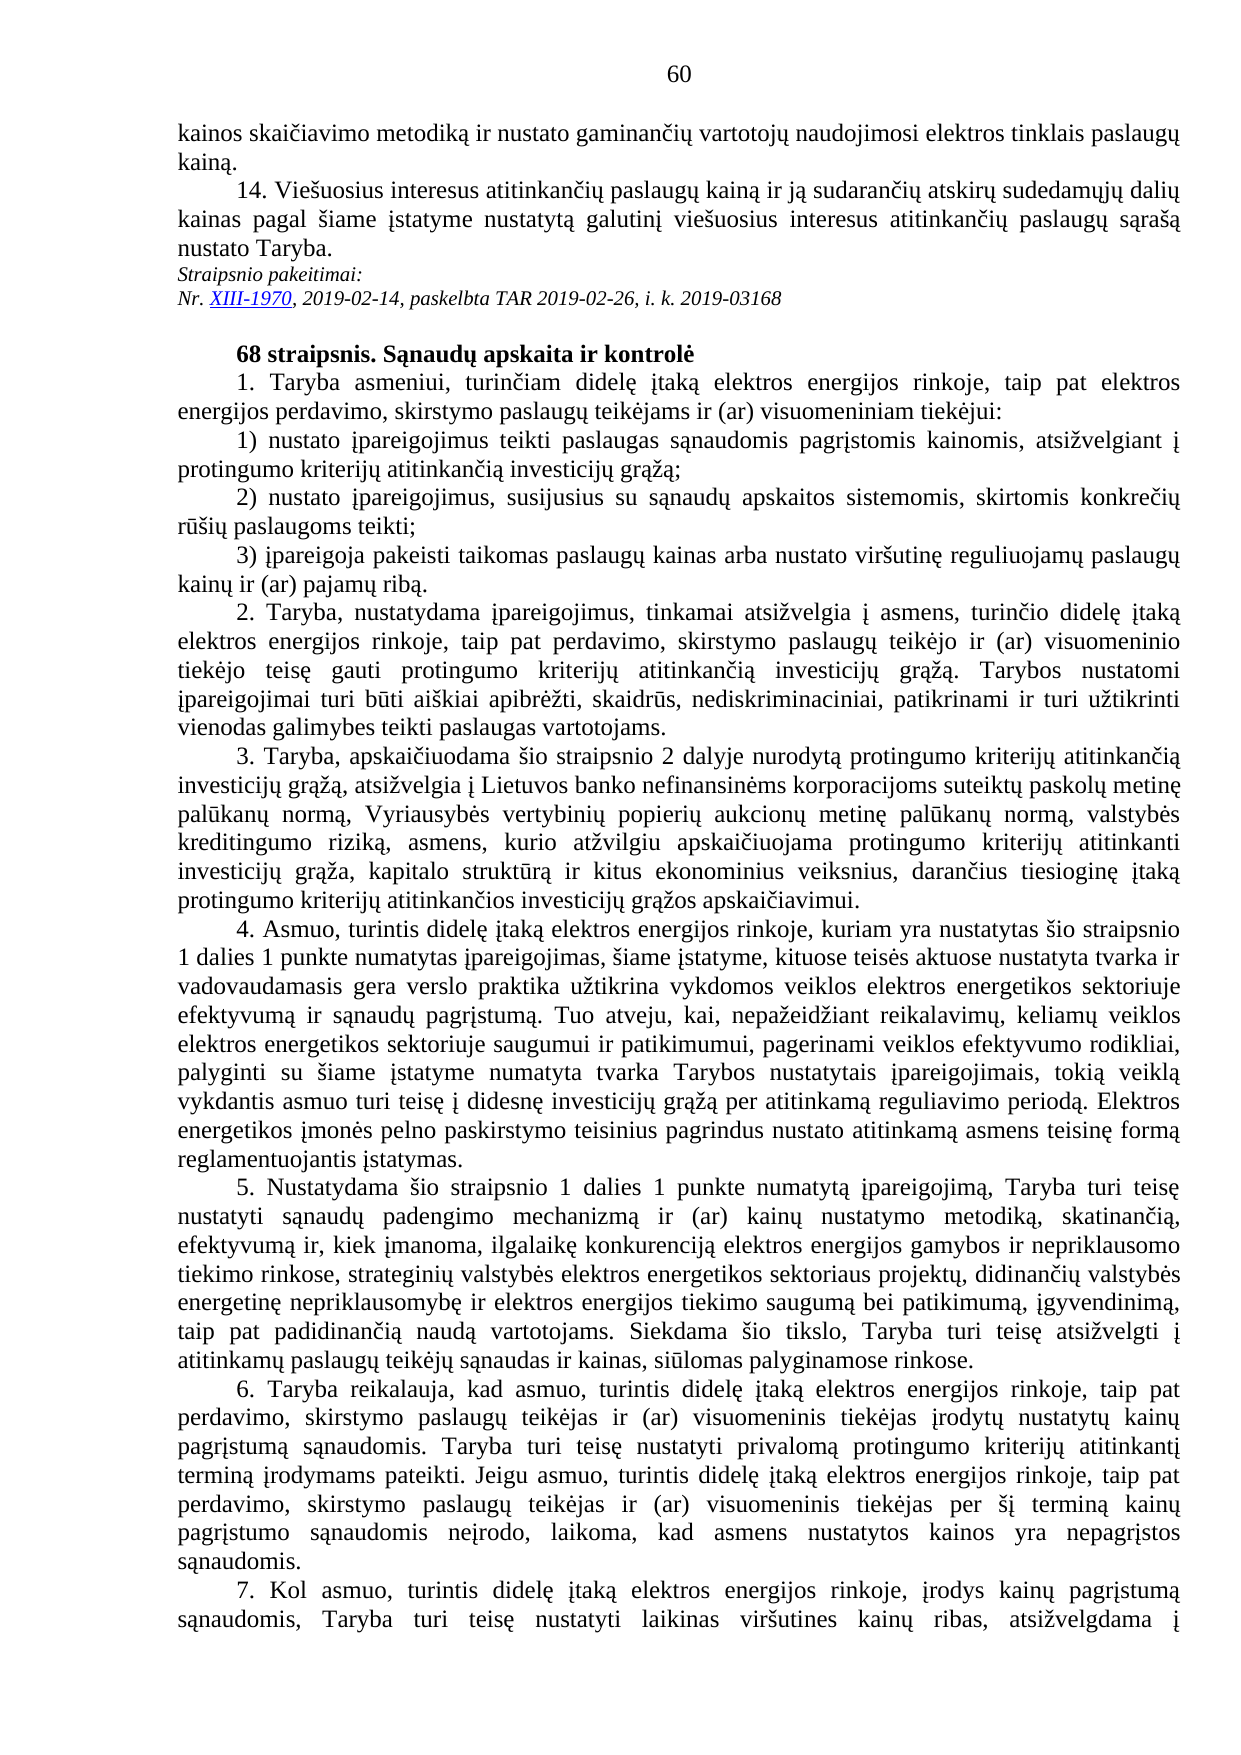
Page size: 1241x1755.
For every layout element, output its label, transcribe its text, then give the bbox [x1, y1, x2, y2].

text 6. Taryba reikalauja, kad asmuo, turintis didelę įtaką elektros energijos rinkoje, taip pat perdavimo, skirstymo paslaugų teikėjas ir (ar) visuomeninis tiekėjas įrodytų nustatytų kainų pagrįstumą sąnaudomis. Taryba turi teisę nustatyti privalomą protingumo kriterijų atitinkantį terminą įrodymams pateikti. Jeigu asmuo, turintis didelę įtaką elektros energijos rinkoje, taip pat perdavimo, skirstymo paslaugų teikėjas ir (ar) visuomeninis tiekėjas per šį terminą kainų pagrįstumo sąnaudomis neįrodo, laikoma, kad asmens nustatytos kainos yra nepagrįstos sąnaudomis. [177, 1374, 1181, 1575]
text 1. Taryba asmeniui, turinčiam didelę įtaką elektros energijos rinkoje, taip pat elektros energijos perdavimo, skirstymo paslaugų teikėjams ir (ar) visuomeniniam tiekėjui: [177, 367, 1181, 425]
text 14. Viešuosius interesus atitinkančių paslaugų kainą ir ją sudarančių atskirų sudedamųjų dalių kainas pagal šiame įstatyme nustatytą galutinį viešuosius interesus atitinkančių paslaugų sąrašą nustato Taryba. [177, 176, 1181, 262]
text 2. Taryba, nustatydama įpareigojimus, tinkamai atsižvelgia į asmens, turinčio didelę įtaką elektros energijos rinkoje, taip pat perdavimo, skirstymo paslaugų teikėjo ir (ar) visuomeninio tiekėjo teisę gauti protingumo kriterijų atitinkančią investicijų grąžą. Tarybos nustatomi įpareigojimai turi būti aiškiai apibrėžti, skaidrūs, nediskriminaciniai, patikrinami ir turi užtikrinti vienodas galimybes teikti paslaugas vartotojams. [177, 597, 1181, 741]
text 1) nustato įpareigojimus teikti paslaugas sąnaudomis pagrįstomis kainomis, atsižvelgiant į protingumo kriterijų atitinkančią investicijų grąžą; [177, 425, 1181, 482]
text kainos skaičiavimo metodiką ir nustato gaminančių vartotojų naudojimosi elektros tinklais paslaugų kainą. [177, 118, 1181, 176]
text 7. Kol asmuo, turintis didelę įtaką elektros energijos rinkoje, įrodys kainų pagrįstumą sąnaudomis, Taryba turi teisę nustatyti laikinas viršutines kainų ribas, atsižvelgdama į [177, 1575, 1181, 1632]
text Nr. XIII-1970, 2019-02-14, paskelbta TAR 2019-02-26, i. k. 2019-03168 [177, 286, 1181, 310]
text 68 straipsnis. Sąnaudų apskaita ir kontrolė [177, 339, 1181, 367]
text 2) nustato įpareigojimus, susijusius su sąnaudų apskaitos sistemomis, skirtomis konkrečių rūšių paslaugoms teikti; [177, 482, 1181, 540]
text 3. Taryba, apskaičiuodama šio straipsnio 2 dalyje nurodytą protingumo kriterijų atitinkančią investicijų grąžą, atsižvelgia į Lietuvos banko nefinansinėms korporacijoms suteiktų paskolų metinę palūkanų normą, Vyriausybės vertybinių popierių aukcionų metinę palūkanų normą, valstybės kreditingumo riziką, asmens, kurio atžvilgiu apskaičiuojama protingumo kriterijų atitinkanti investicijų grąža, kapitalo struktūrą ir kitus ekonominius veiksnius, darančius tiesioginę įtaką protingumo kriterijų atitinkančios investicijų grąžos apskaičiavimui. [177, 741, 1181, 914]
text Straipsnio pakeitimai: [177, 262, 1181, 286]
text 3) įpareigoja pakeisti taikomas paslaugų kainas arba nustato viršutinę reguliuojamų paslaugų kainų ir (ar) pajamų ribą. [177, 540, 1181, 597]
text 5. Nustatydama šio straipsnio 1 dalies 1 punkte numatytą įpareigojimą, Taryba turi teisę nustatyti sąnaudų padengimo mechanizmą ir (ar) kainų nustatymo metodiką, skatinančią, efektyvumą ir, kiek įmanoma, ilgalaikę konkurenciją elektros energijos gamybos ir nepriklausomo tiekimo rinkose, strateginių valstybės elektros energetikos sektoriaus projektų, didinančių valstybės energetinę nepriklausomybę ir elektros energijos tiekimo saugumą bei patikimumą, įgyvendinimą, taip pat padidinančią naudą vartotojams. Siekdama šio tikslo, Taryba turi teisę atsižvelgti į atitinkamų paslaugų teikėjų sąnaudas ir kainas, siūlomas palyginamose rinkose. [177, 1172, 1181, 1374]
text 4. Asmuo, turintis didelę įtaką elektros energijos rinkoje, kuriam yra nustatytas šio straipsnio 1 dalies 1 punkte numatytas įpareigojimas, šiame įstatyme, kituose teisės aktuose nustatyta tvarka ir vadovaudamasis gera verslo praktika užtikrina vykdomos veiklos elektros energetikos sektoriuje efektyvumą ir sąnaudų pagrįstumą. Tuo atveju, kai, nepažeidžiant reikalavimų, keliamų veiklos elektros energetikos sektoriuje saugumui ir patikimumui, pagerinami veiklos efektyvumo rodikliai, palyginti su šiame įstatyme numatyta tvarka Tarybos nustatytais įpareigojimais, tokią veiklą vykdantis asmuo turi teisę į didesnę investicijų grąžą per atitinkamą reguliavimo periodą. Elektros energetikos įmonės pelno paskirstymo teisinius pagrindus nustato atitinkamą asmens teisinę formą reglamentuojantis įstatymas. [177, 914, 1181, 1172]
